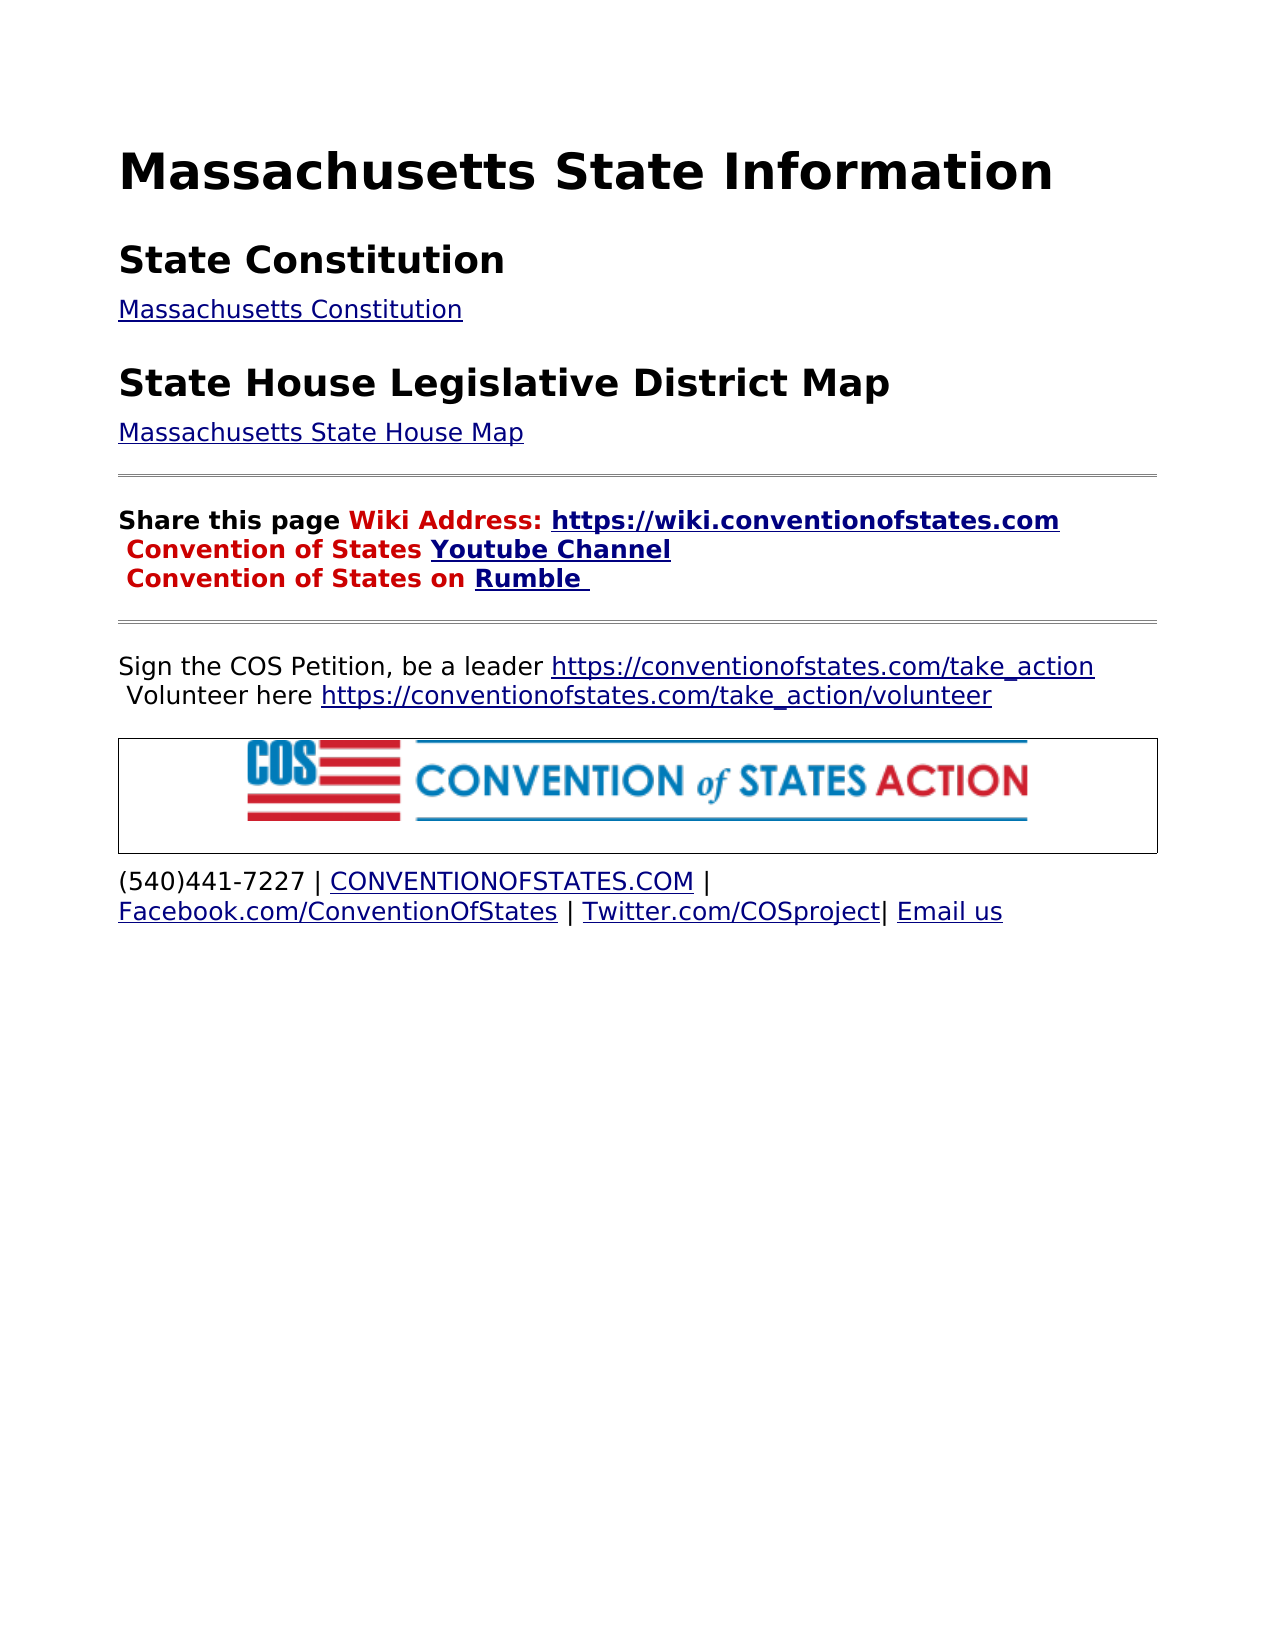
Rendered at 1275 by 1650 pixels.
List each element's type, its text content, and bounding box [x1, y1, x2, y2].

text (540)441-7227 | CONVENTIONOFSTATES.COM | Facebook.com/ConventionOfStates | Twitter.com/COSproject| Email us [118, 867, 1157, 926]
subtitle State Constitution [118, 239, 1157, 282]
text Sign the COS Petition, be a leader https://conventionofstates.com/take_action Volunteer here https://conventionofstates.com/take_action/volunteer [118, 652, 1157, 711]
subtitle State House Legislative District Map [118, 362, 1157, 405]
table_header [119, 739, 1157, 853]
subtitle Massachusetts State Information [118, 143, 1157, 201]
text Massachusetts Constitution [118, 295, 1157, 324]
text Massachusetts State House Map [118, 418, 1157, 447]
text Share this page Wiki Address: https://wiki.conventionofstates.com Convention of States Youtube Channel Convention of States on Rumble [118, 506, 1157, 593]
picture [247, 740, 1028, 821]
